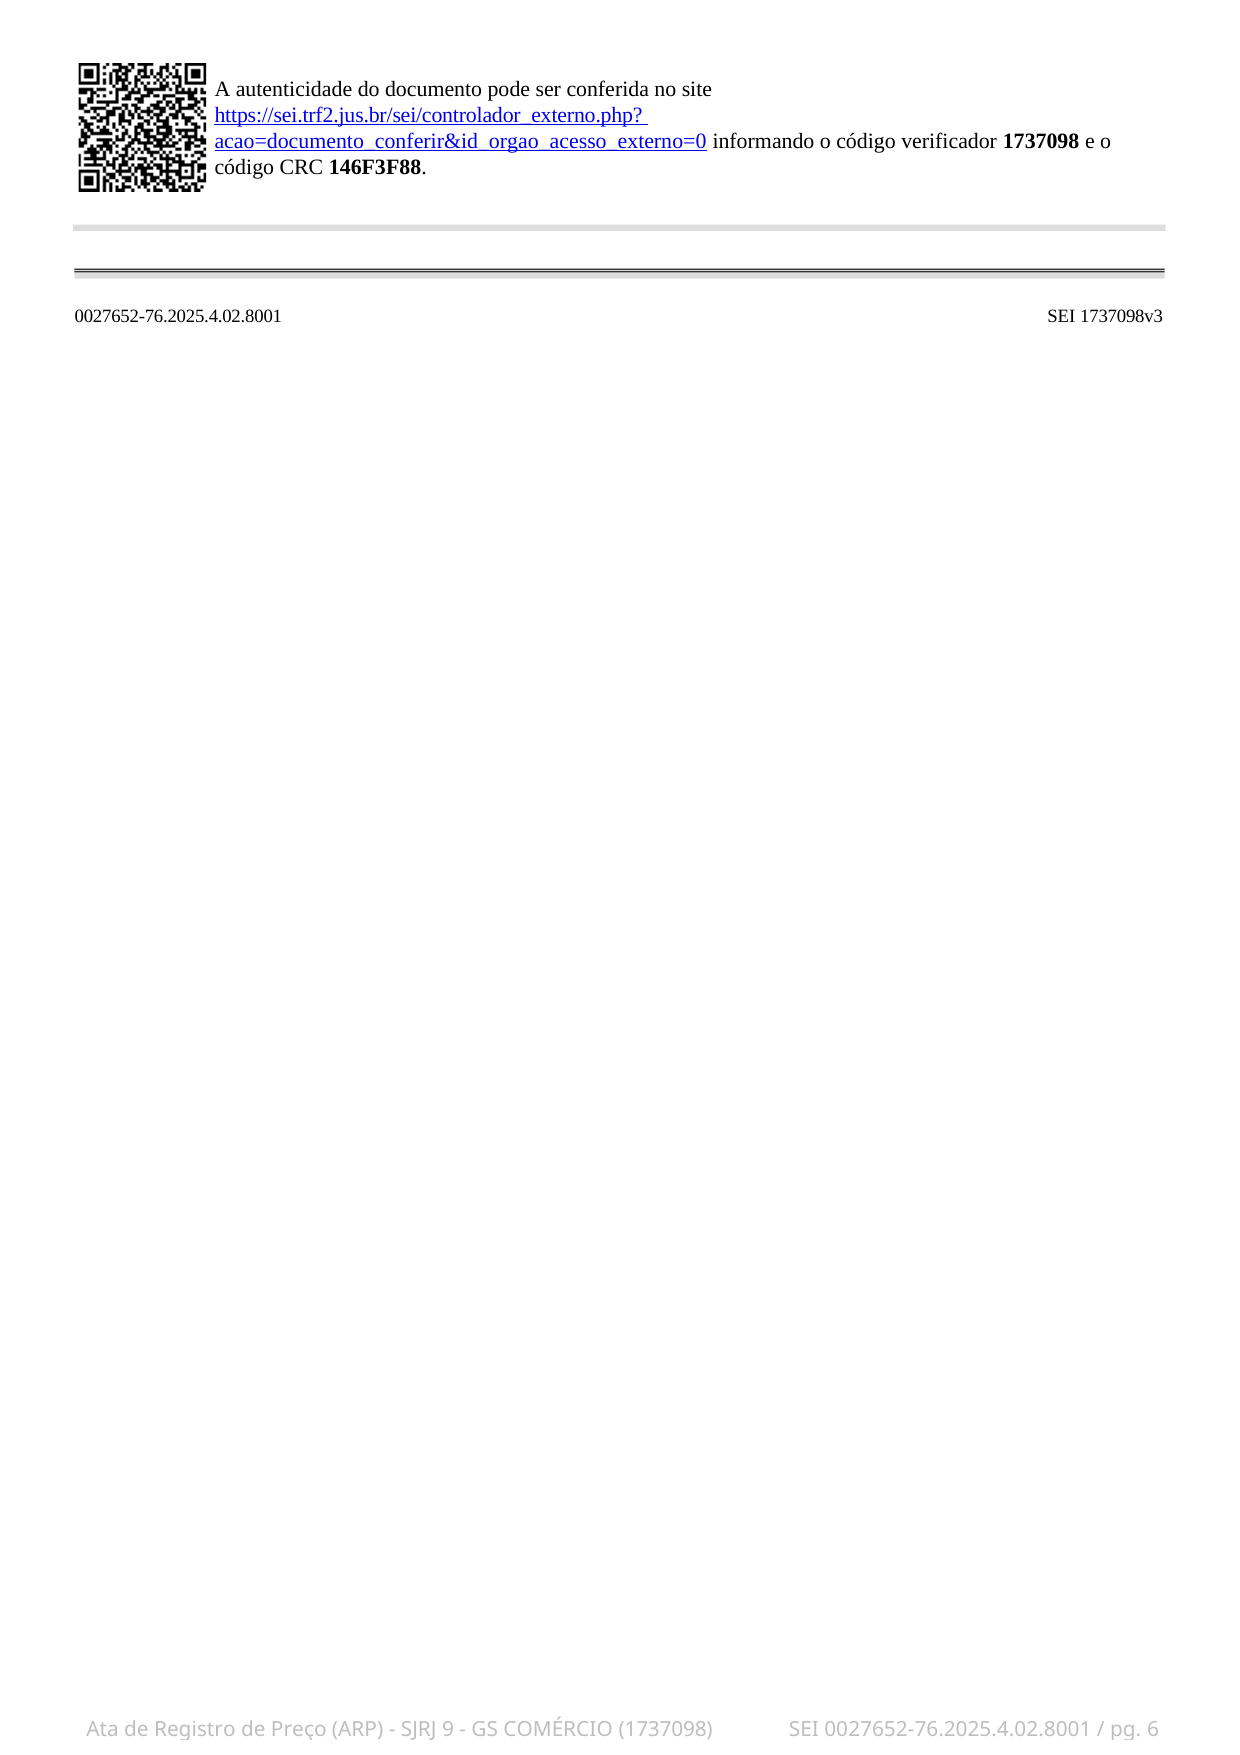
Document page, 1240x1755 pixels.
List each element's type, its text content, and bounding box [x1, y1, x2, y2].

text 0027652-76.2025.4.02.8001 SEI 1737098v3 [74, 305, 1181, 327]
text A autenticidade do documento pode ser conferida no site https://sei.trf2.jus.br/sei/controlador_externo.php? acao=documento_conferir&id_orgao_acesso_externo=0 informando o código verificador 1737098 e o código CRC 146F3F88. [214, 76, 1134, 179]
